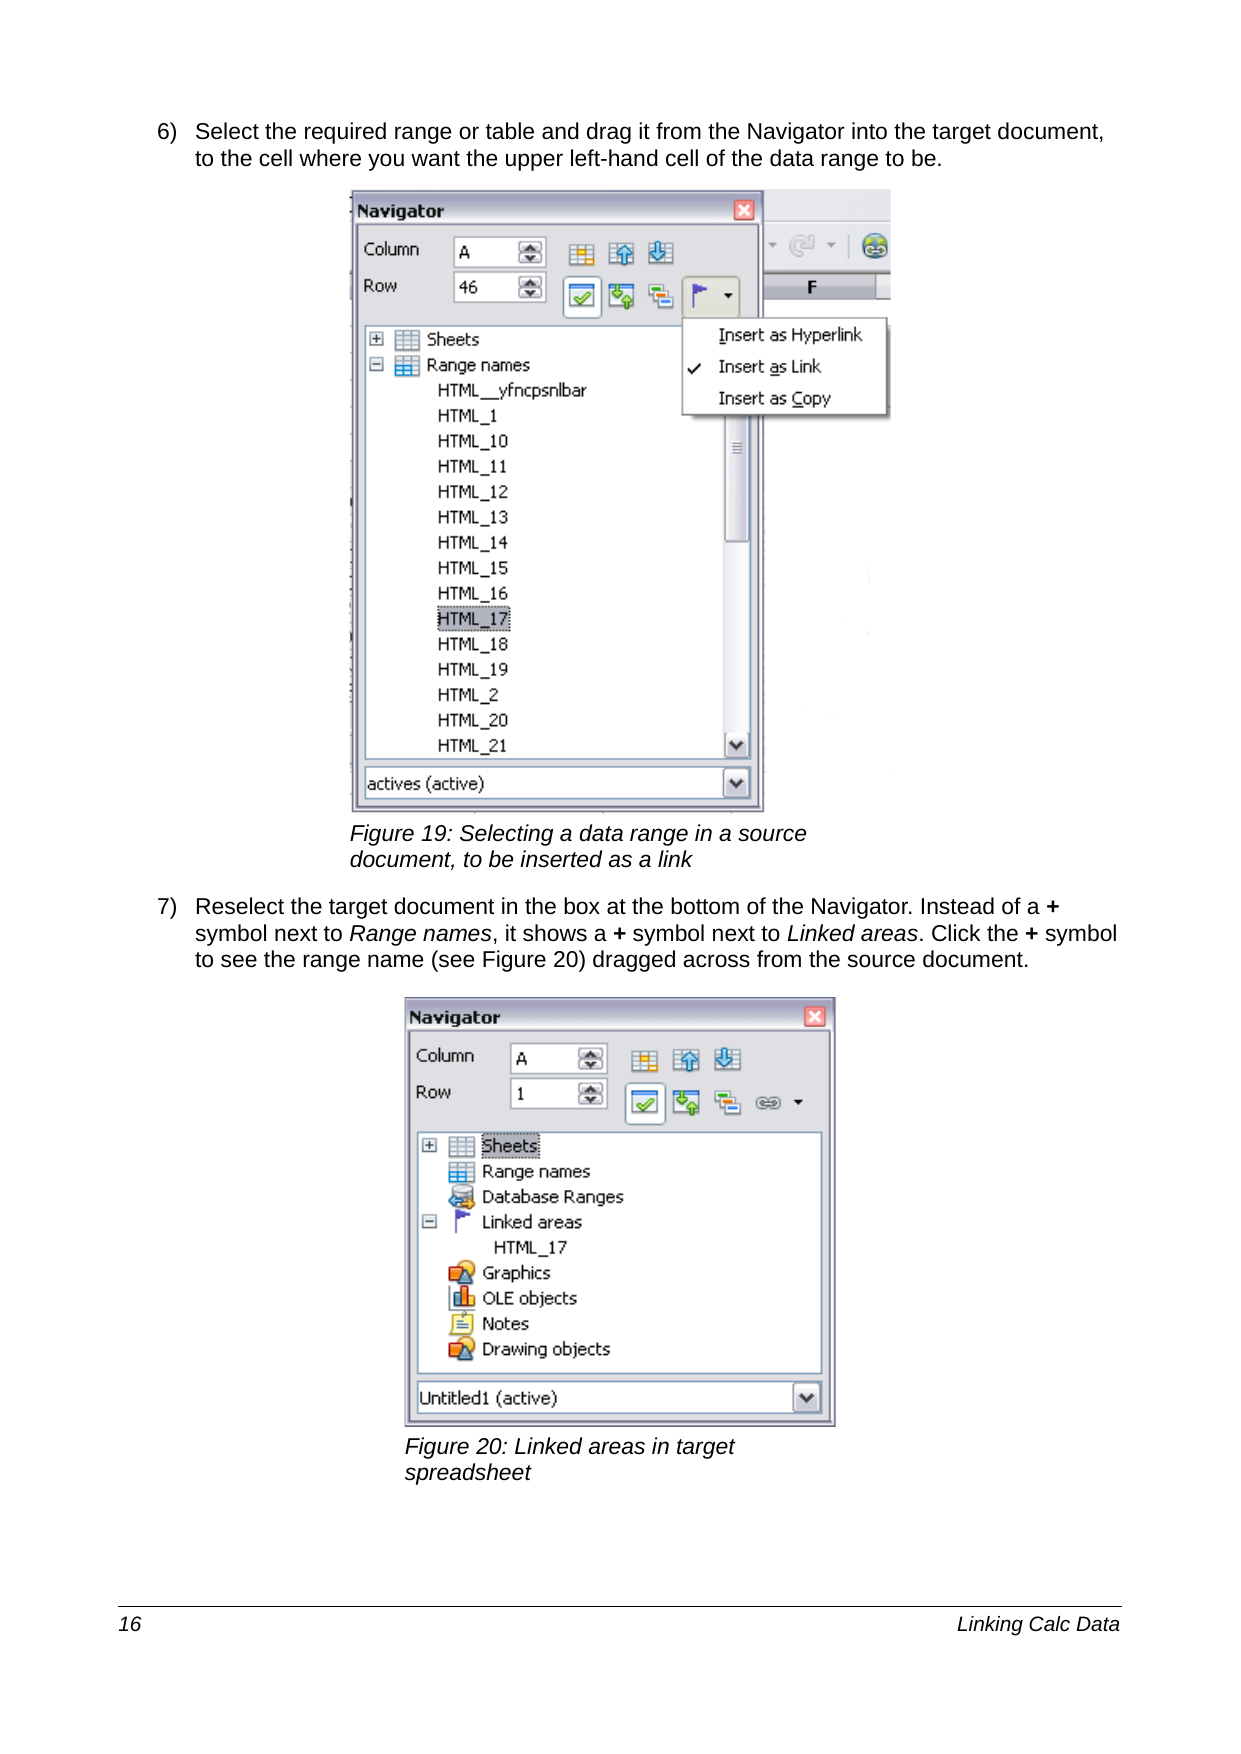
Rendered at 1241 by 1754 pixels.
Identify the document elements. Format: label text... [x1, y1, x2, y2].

text Figure 19: Selecting a data range in a source document, to be inserted as a link [349, 819, 891, 872]
picture [349, 189, 891, 814]
list Reselect the target document in the box at the bottom of the Navigator. Instead of a + symbol next to Range names, it shows a + symbol next to Linked areas. Click the + symbol to see the range name (see Figure 20) dragged across from the source document. [177, 893, 1122, 972]
list Select the required range or table and drag it from the Navigator into the target document, to the cell where you want the upper left-hand cell of the data range to be. [177, 118, 1122, 171]
text Figure 20: Linked areas in target spreadsheet [404, 1433, 836, 1485]
picture [404, 997, 836, 1427]
